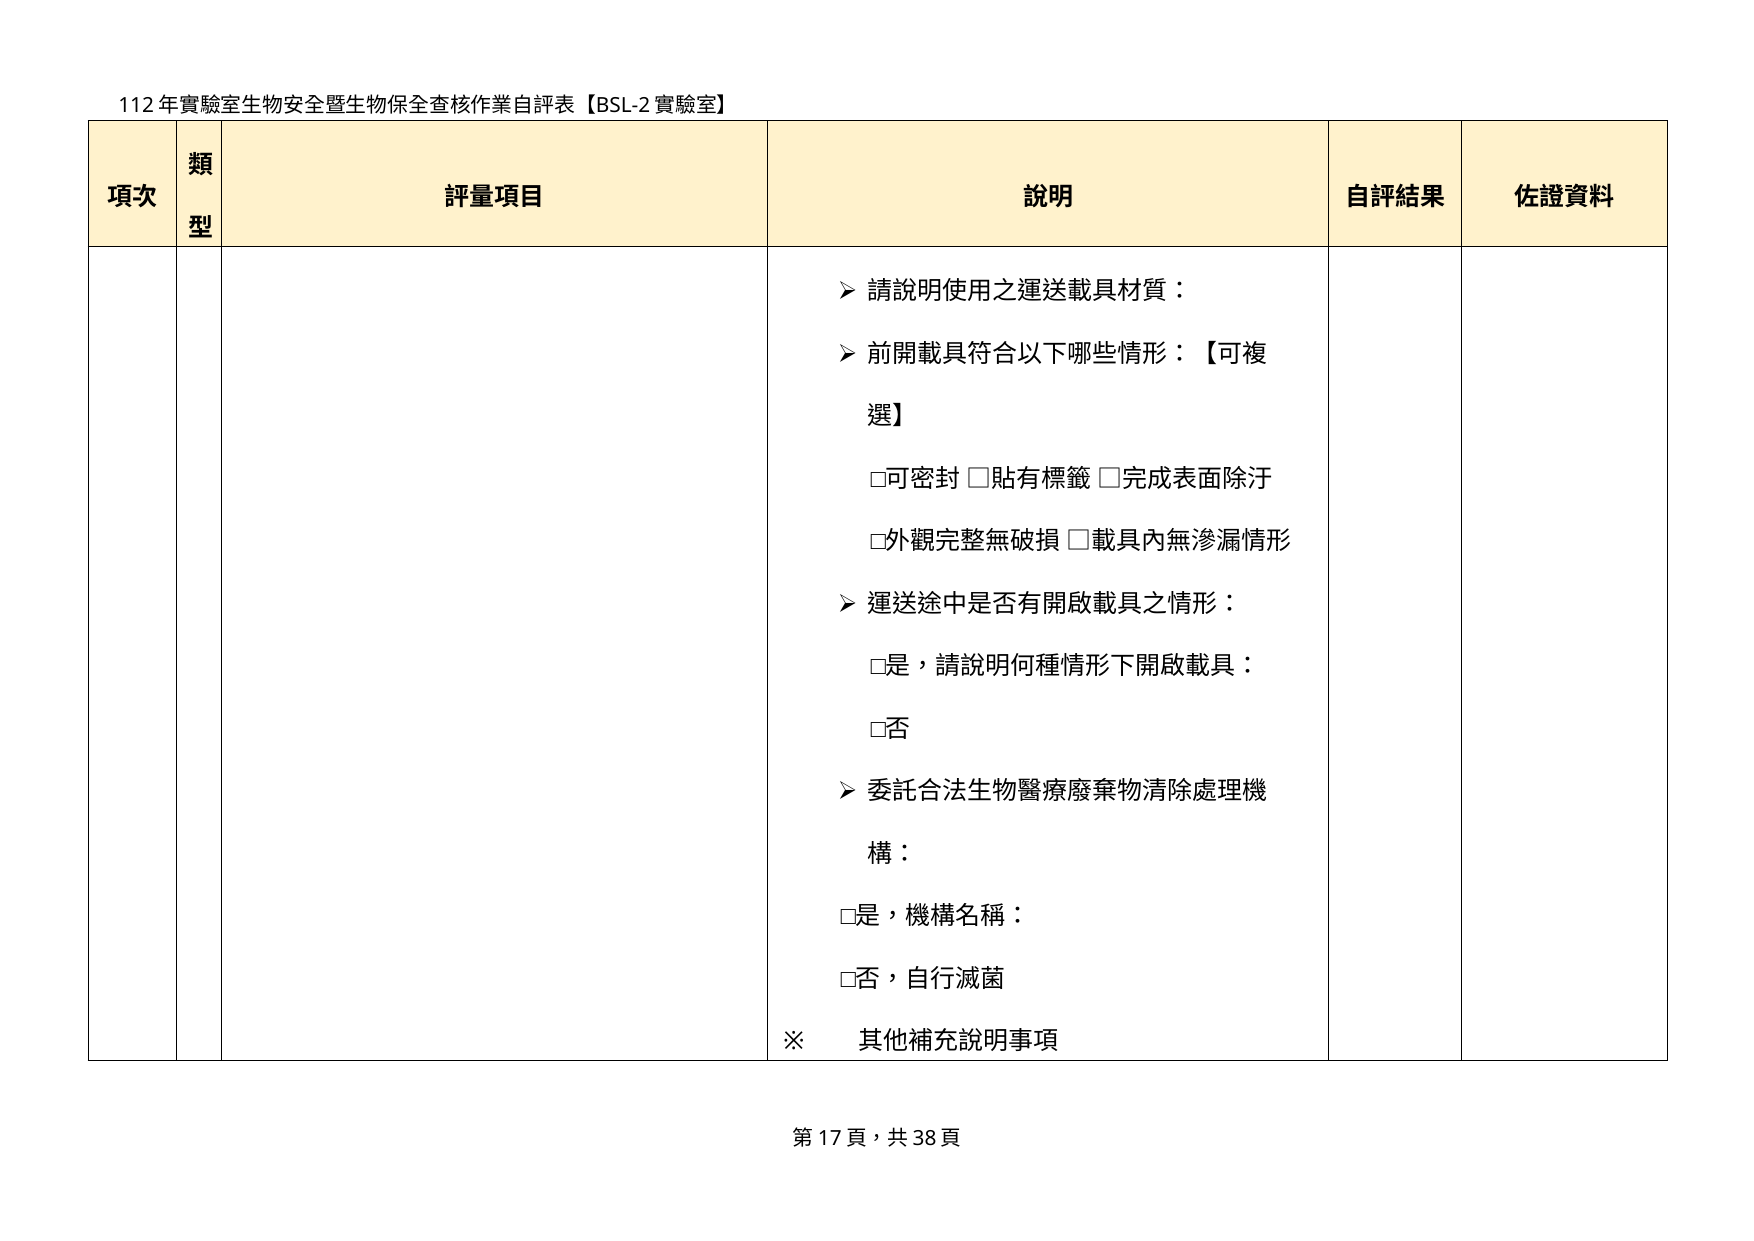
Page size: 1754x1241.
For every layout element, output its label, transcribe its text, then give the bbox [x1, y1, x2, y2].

table_cell [89, 247, 176, 1060]
table_cell [1462, 247, 1667, 1060]
table_cell [222, 247, 767, 1060]
table_header 佐證資料 [1462, 121, 1667, 246]
table_header 類型 [177, 121, 221, 246]
table_cell [177, 247, 221, 1060]
table_header 項次 [89, 121, 176, 246]
table_header 說明 [768, 121, 1328, 246]
table_cell [1329, 247, 1461, 1060]
table_cell 請說明實驗室感染性廢棄物之滅菌時機： □運出實驗室前完成滅菌 □於實驗室以外之機構內地點滅菌（續答題） 清運路線是否避開公眾聚集區或人潮聚集時段：□是 □否 除特殊情形外，運送途中是否無更換運送人員：□是 □否 請說明使用之運送載具材質： 前開載具符合以下哪些情形：【可複選】 □可密封 □貼有標籤 □完成表面除汙 □外觀完整無破損 □載具內無滲漏情形 運送途中是否有開啟載具之情形： □是，請說明何種情形下開啟載具： □否 委託合法生物醫療廢棄物清除處理機構： □是，機構名稱： □否，自行滅菌 其他補充說明事項 [768, 247, 1328, 1060]
table_header 自評結果 [1329, 121, 1461, 246]
table_header 評量項目 [222, 121, 767, 246]
